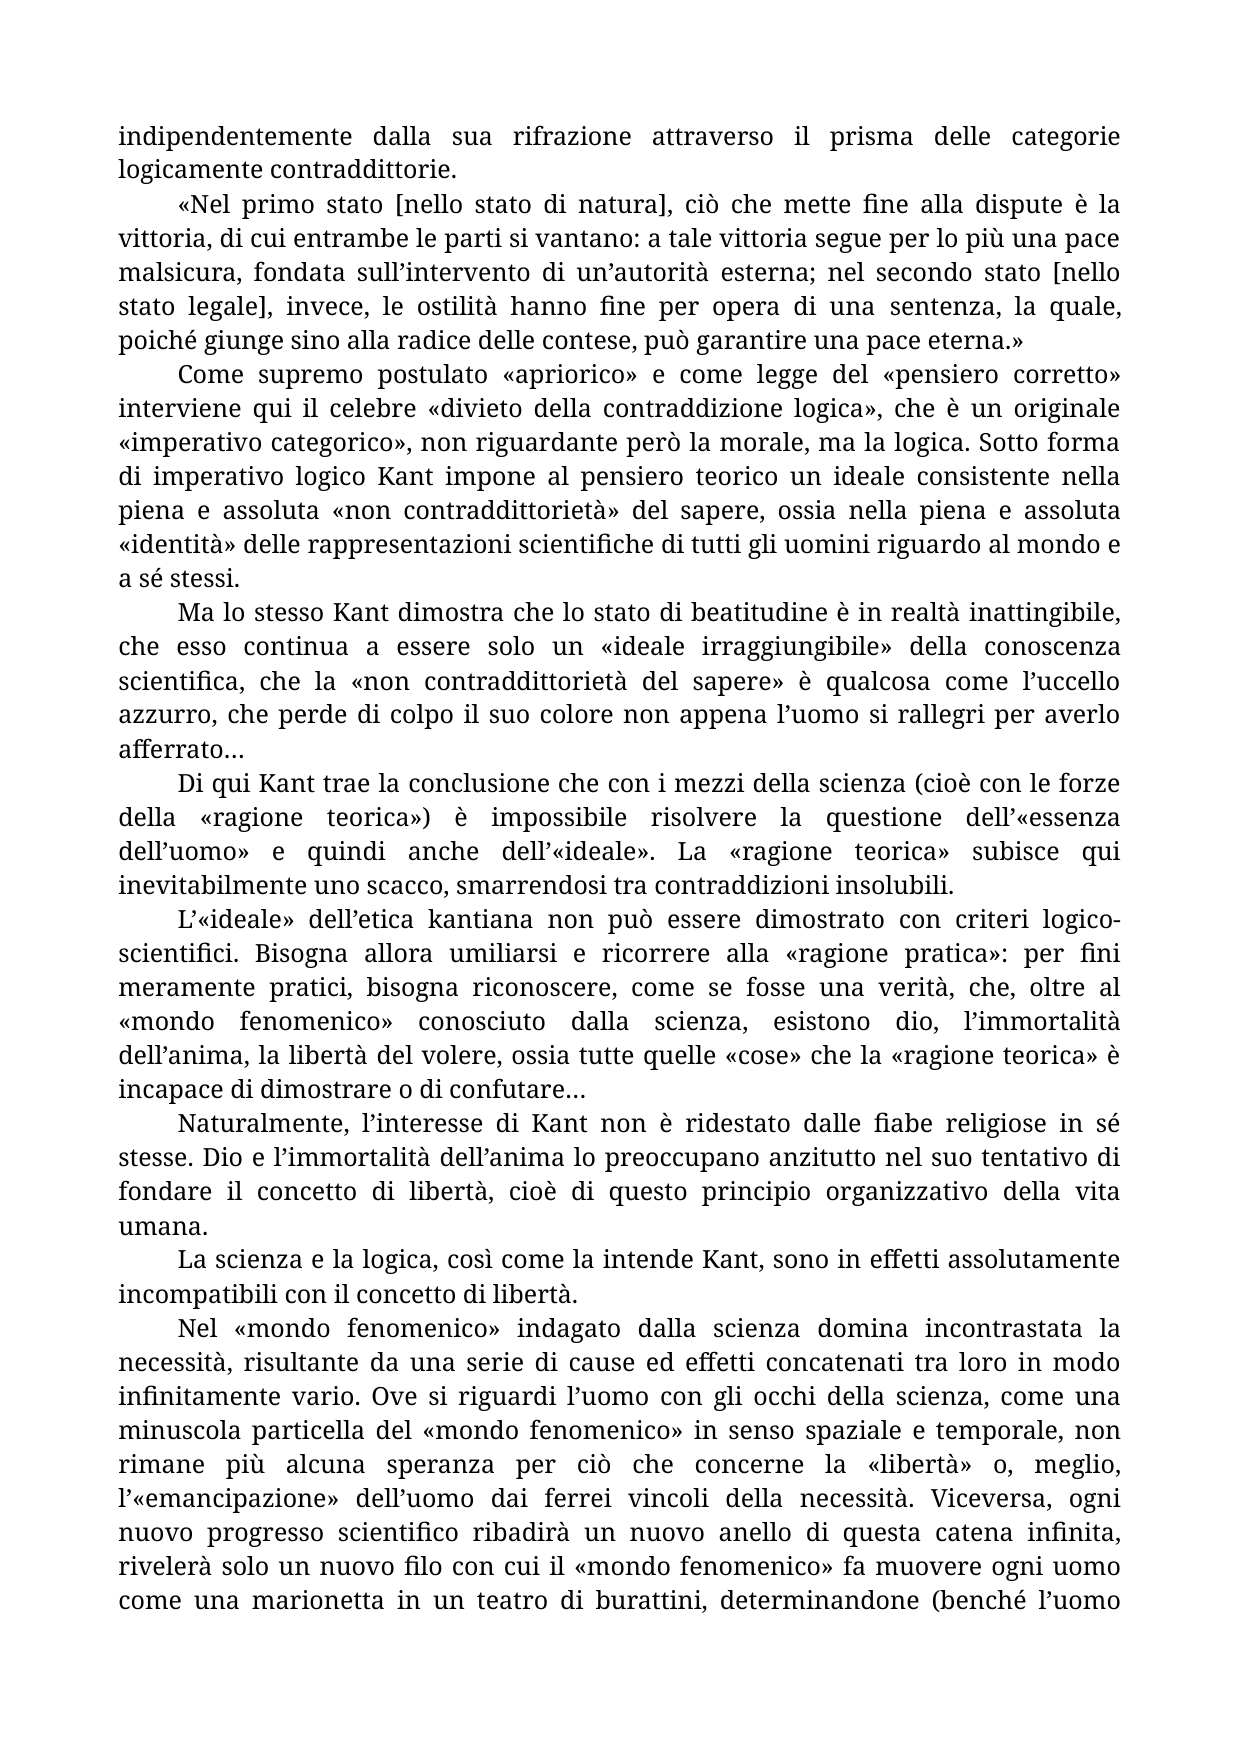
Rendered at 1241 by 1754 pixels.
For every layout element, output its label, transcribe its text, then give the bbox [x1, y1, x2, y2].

text Di qui Kant trae la conclusione che con i mezzi della scienza (cioè con le forze della «ragione teorica») è impossibile risolvere la questione dell’«essenza dell’uomo» e quindi anche dell’«ideale». La «ragione teorica» subisce qui inevitabilmente uno scacco, smarrendosi tra contraddizioni insolubili. [118, 765, 1122, 902]
text indipendentemente dalla sua rifrazione attraverso il prisma delle categorie logicamente contraddittorie. [118, 118, 1122, 186]
text «Nel primo stato [nello stato di natura], ciò che mette fine alla dispute è la vittoria, di cui entrambe le parti si vantano: a tale vittoria segue per lo più una pace malsicura, fondata sull’intervento di un’autorità esterna; nel secondo stato [nello stato legale], invece, le ostilità hanno fine per opera di una sentenza, la quale, poiché giunge sino alla radice delle contese, può garantire una pace eterna.» [118, 186, 1122, 357]
text La scienza e la logica, così come la intende Kant, sono in effetti assolutamente incompatibili con il concetto di libertà. [118, 1242, 1122, 1310]
text Come supremo postulato «apriorico» e come legge del «pensiero corretto» interviene qui il celebre «divieto della contraddizione logica», che è un originale «imperativo categorico», non riguardante però la morale, ma la logica. Sotto forma di imperativo logico Kant impone al pensiero teorico un ideale consistente nella piena e assoluta «non contraddittorietà» del sapere, ossia nella piena e assoluta «identità» delle rappresentazioni scientifiche di tutti gli uomini riguardo al mondo e a sé stessi. [118, 357, 1122, 595]
text L’«ideale» dell’etica kantiana non può essere dimostrato con criteri logico-scientifici. Bisogna allora umiliarsi e ricorrere alla «ragione pratica»: per fini meramente pratici, bisogna riconoscere, come se fosse una verità, che, oltre al «mondo fenomenico» conosciuto dalla scienza, esistono dio, l’immortalità dell’anima, la libertà del volere, ossia tutte quelle «cose» che la «ragione teorica» è incapace di dimostrare o di confutare… [118, 902, 1122, 1106]
text Naturalmente, l’interesse di Kant non è ridestato dalle fiabe religiose in sé stesse. Dio e l’immortalità dell’anima lo preoccupano anzitutto nel suo tentativo di fondare il concetto di libertà, cioè di questo principio organizzativo della vita umana. [118, 1106, 1122, 1242]
text Nel «mondo fenomenico» indagato dalla scienza domina incontrastata la necessità, risultante da una serie di cause ed effetti concatenati tra loro in modo infinitamente vario. Ove si riguardi l’uomo con gli occhi della scienza, come una minuscola particella del «mondo fenomenico» in senso spaziale e temporale, non rimane più alcuna speranza per ciò che concerne la «libertà» o, meglio, l’«emancipazione» dell’uomo dai ferrei vincoli della necessità. Viceversa, ogni nuovo progresso scientifico ribadirà un nuovo anello di questa catena infinita, rivelerà solo un nuovo filo con cui il «mondo fenomenico» fa muovere ogni uomo come una marionetta in un teatro di burattini, determinandone (benché l’uomo [118, 1310, 1122, 1617]
text Ma lo stesso Kant dimostra che lo stato di beatitudine è in realtà inattingibile, che esso continua a essere solo un «ideale irraggiungibile» della conoscenza scientifica, che la «non contraddittorietà del sapere» è qualcosa come l’uccello azzurro, che perde di colpo il suo colore non appena l’uomo si rallegri per averlo afferrato… [118, 595, 1122, 765]
